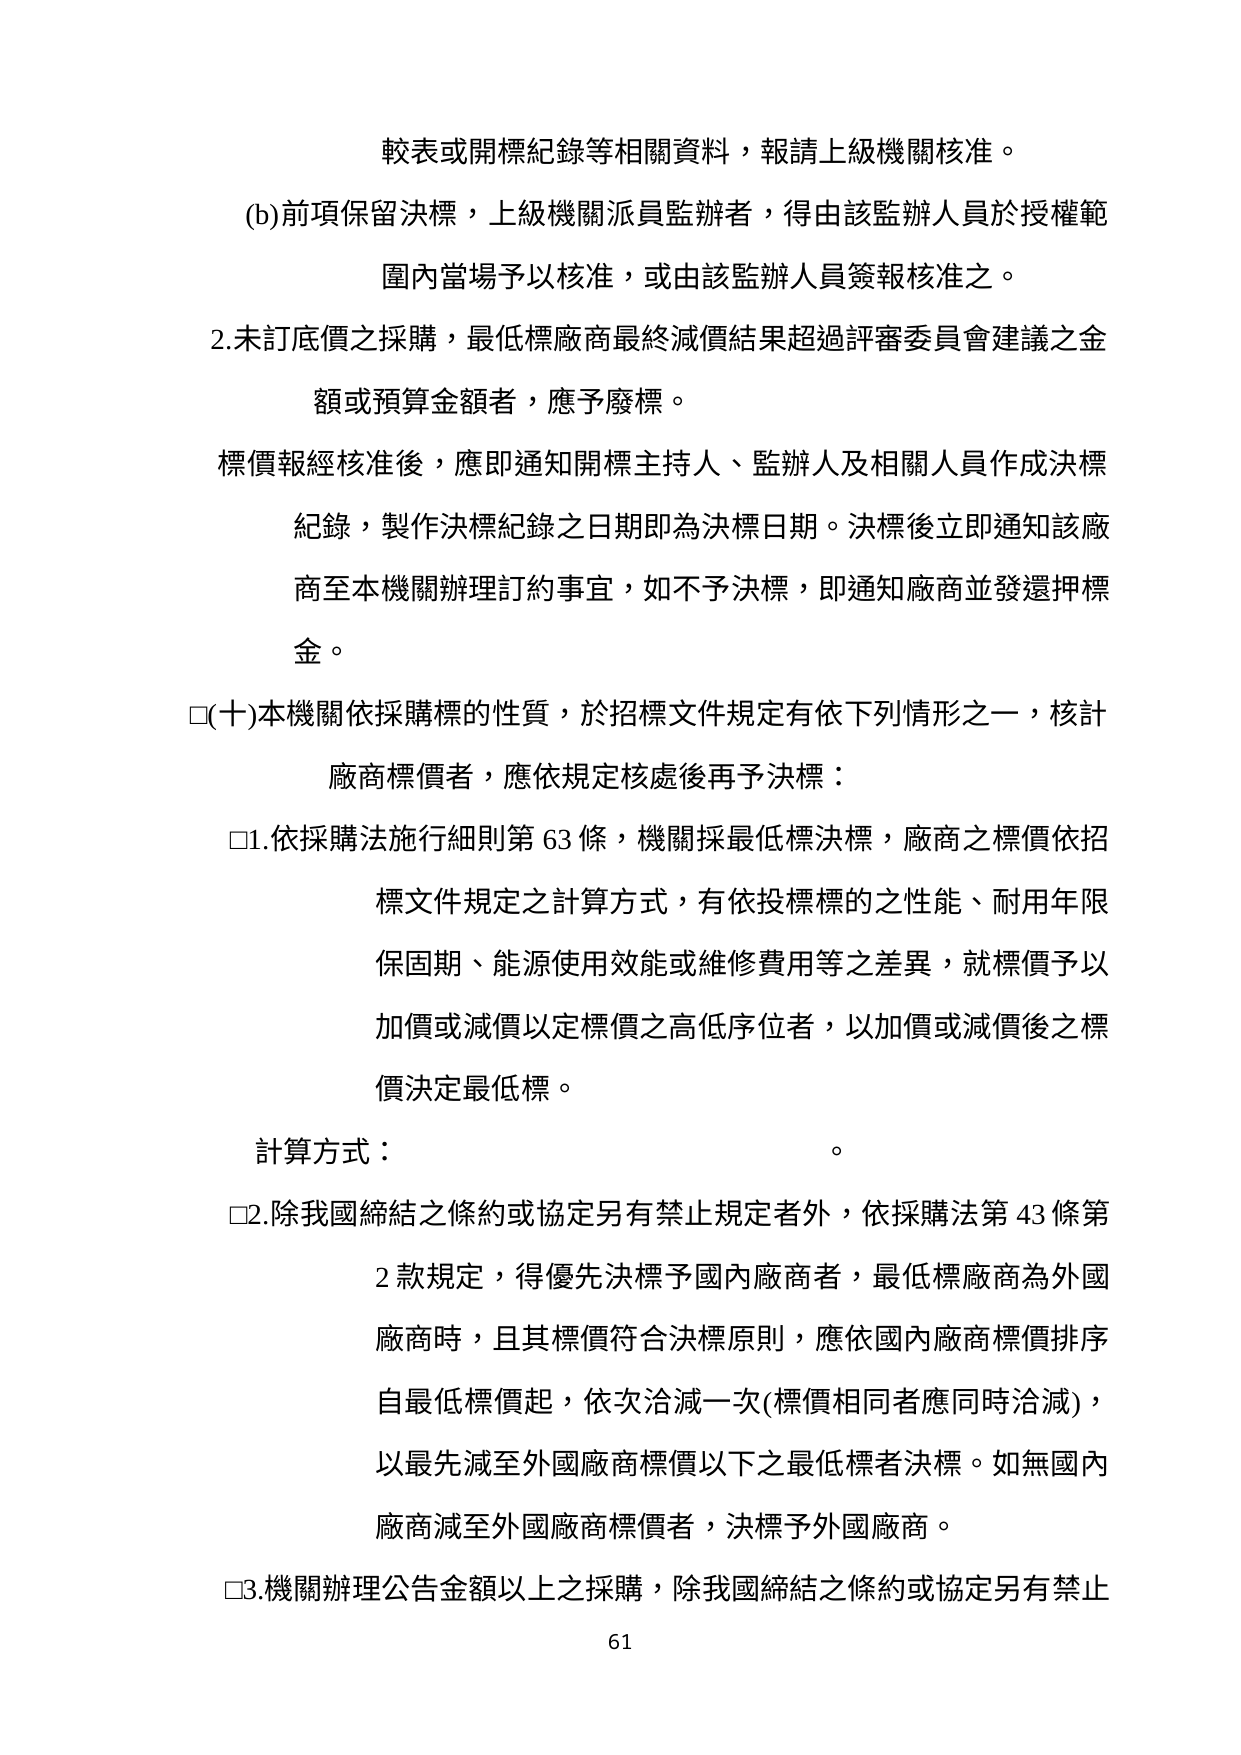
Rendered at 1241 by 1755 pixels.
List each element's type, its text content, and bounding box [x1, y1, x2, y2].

text □2.除我國締結之條約或協定另有禁止規定者外，依採購法第43條第2款規定，得優先決標予國內廠商者，最低標廠商為外國廠商時，且其標價符合決標原則，應依國內廠商標價排序，自最低標價起，依次洽減一次(標價相同者應同時洽減)，以最先減至外國廠商標價以下之最低標者決標。如無國內廠商減至外國廠商標價者，決標予外國廠商。 [130, 1170, 1110, 1545]
text □3.機關辦理公告金額以上之採購，除我國締結之條約或協定另有禁止規定者外，國內廠商對國內產製加值達50％之財物或國內供應之工程、勞務，依採購法第44條規定，以高於外國廠商標價一定比率以內之價格，且不逾超底價上限或評審委員會建議之金額(未訂底價之採購)，優先決標予國內廠商者；其適用標價優惠之項目及優惠比率依「國內廠商標價優惠實施辦法」規定計算。欲適用優惠措施之國內廠商，其投標文件應記載標價內屬於招標文件所載標價優惠之項目、國內產製加值達50％或供應之事實、數量及價格，以供審查。另本目不得與前目同時適用於同一採購案。 [130, 1545, 1110, 1608]
text □1.依採購法施行細則第63條，機關採最低標決標，廠商之標價依招標文件規定之計算方式，有依投標標的之性能、耐用年限、保固期、能源使用效能或維修費用等之差異，就標價予以加價或減價以定標價之高低序位者，以加價或減價後之標價決定最低標。 [130, 795, 1110, 1108]
text (b)前項保留決標，上級機關派員監辦者，得由該監辦人員於授權範圍內當場予以核准，或由該監辦人員簽報核准之。 [130, 170, 1110, 295]
text □(十)本機關依採購標的性質，於招標文件規定有依下列情形之一，核計廠商標價者，應依規定核處後再予決標： [130, 670, 1110, 795]
text 較表或開標紀錄等相關資料，報請上級機關核准。 [130, 108, 1110, 170]
text 標價報經核准後，應即通知開標主持人、監辦人及相關人員作成決標紀錄，製作決標紀錄之日期即為決標日期。決標後立即通知該廠商至本機關辦理訂約事宜，如不予決標，即通知廠商並發還押標金。 [130, 420, 1110, 670]
text 計算方式： 。 [130, 1108, 1110, 1170]
text 2.未訂底價之採購，最低標廠商最終減價結果超過評審委員會建議之金額或預算金額者，應予廢標。 [130, 295, 1110, 420]
